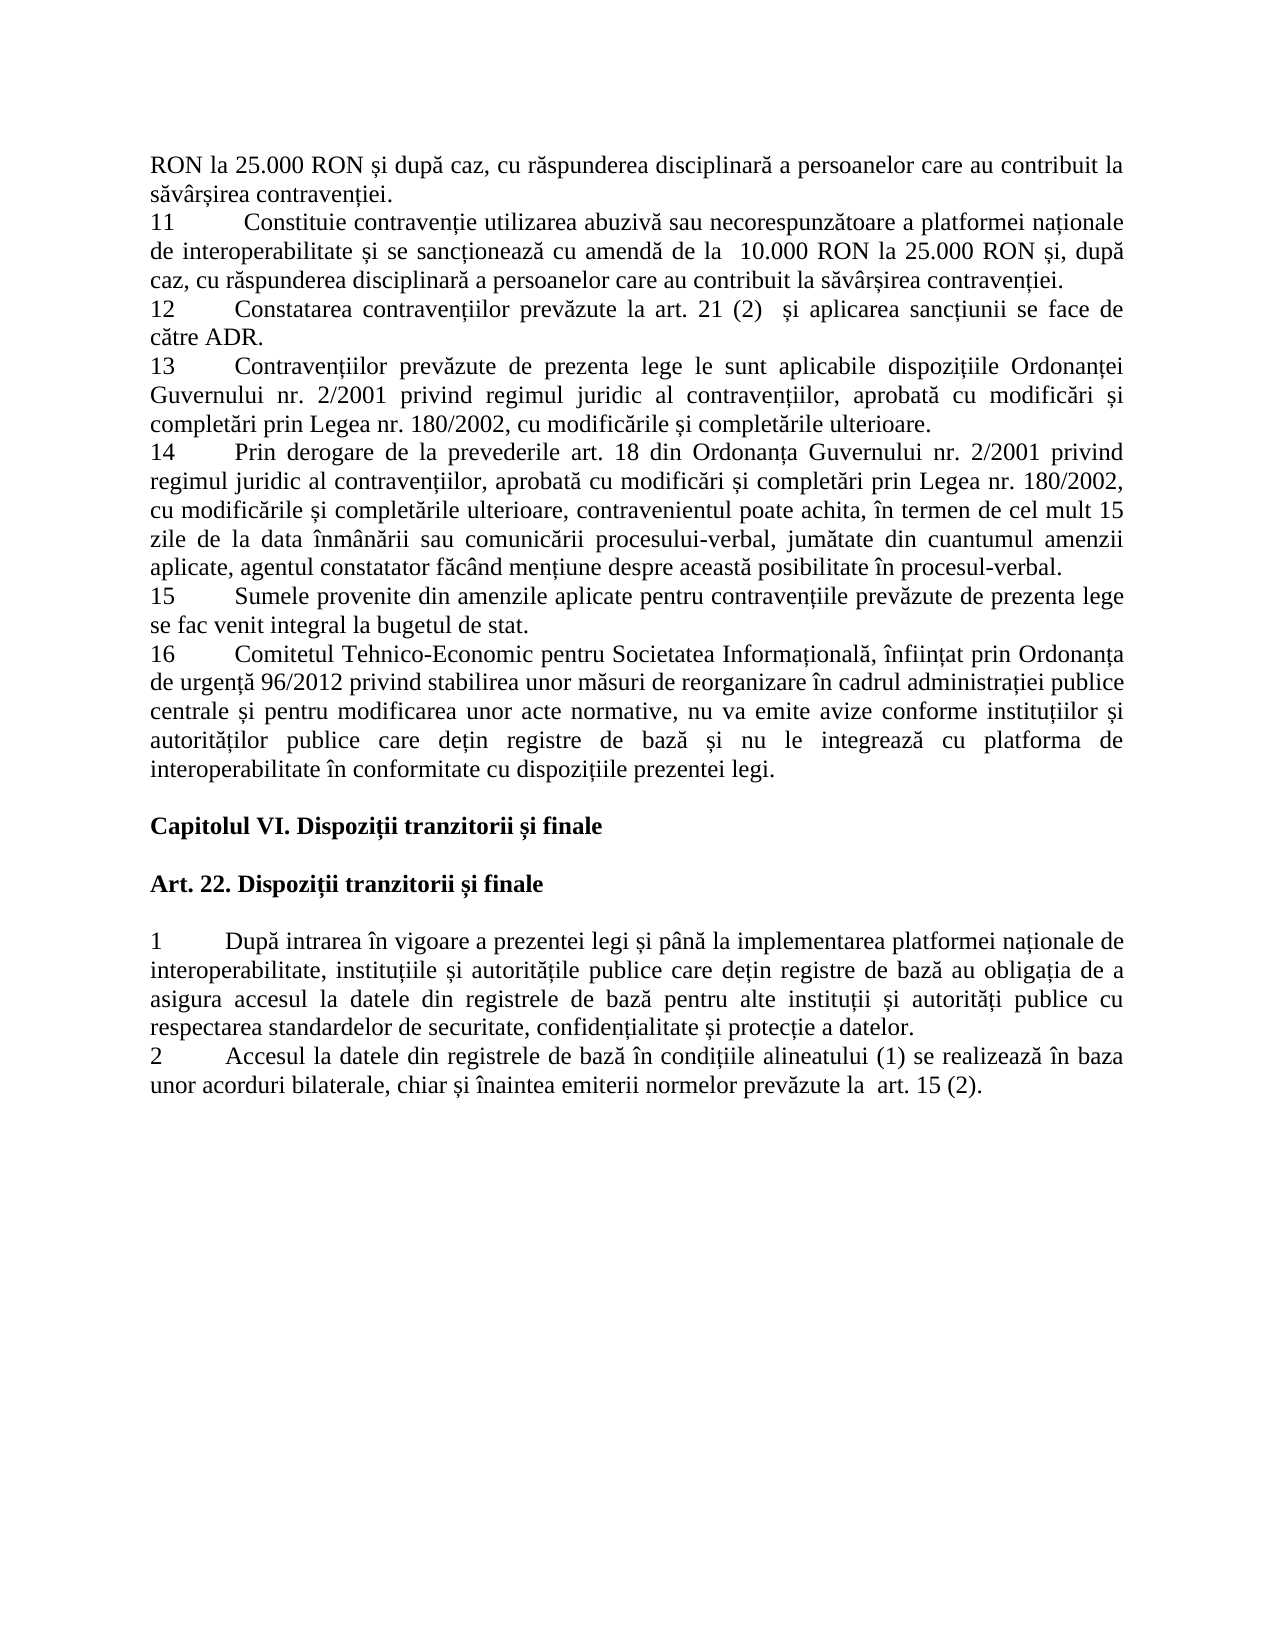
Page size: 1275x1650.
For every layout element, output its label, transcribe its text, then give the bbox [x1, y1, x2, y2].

list Contravențiilor prevăzute de prezenta lege le sunt aplicabile dispozițiile Ordonanței Guvernului nr. 2/2001 privind regimul juridic al contravențiilor, aprobată cu modificări și completări prin Legea nr. 180/2002, cu modificările și completările ulterioare. [150, 351, 1125, 437]
list Accesul la datele din registrele de bază în condițiile alineatului (1) se realizează în baza unor acorduri bilaterale, chiar și înaintea emiterii normelor prevăzute la art. 15 (2). [150, 1041, 1125, 1099]
list Prin derogare de la prevederile art. 18 din Ordonanța Guvernului nr. 2/2001 privind regimul juridic al contravențiilor, aprobată cu modificări și completări prin Legea nr. 180/2002, cu modificările și completările ulterioare, contravenientul poate achita, în termen de cel mult 15 zile de la data înmânării sau comunicării procesului-verbal, jumătate din cuantumul amenzii aplicate, agentul constatator făcând mențiune despre această posibilitate în procesul-verbal. [150, 437, 1125, 581]
list Sumele provenite din amenzile aplicate pentru contravențiile prevăzute de prezenta lege se fac venit integral la bugetul de stat. [150, 581, 1125, 639]
list Constatarea contravențiilor prevăzute la art. 21 (2) și aplicarea sancțiunii se face de către ADR. [150, 294, 1125, 351]
list După intrarea în vigoare a prezentei legi și până la implementarea platformei naționale de interoperabilitate, instituțiile și autoritățile publice care dețin registre de bază au obligația de a asigura accesul la datele din registrele de bază pentru alte instituții și autorități publice cu respectarea standardelor de securitate, confidențialitate și protecție a datelor. [150, 926, 1125, 1041]
list Constituie contravenție utilizarea abuzivă sau necorespunzătoare a platformei naționale de interoperabilitate și se sancționează cu amendă de la 10.000 RON la 25.000 RON și, după caz, cu răspunderea disciplinară a persoanelor care au contribuit la săvârșirea contravenției. [150, 207, 1125, 294]
text Capitolul VI. Dispoziții tranzitorii și finale [150, 811, 1125, 840]
text Art. 22. Dispoziții tranzitorii și finale [150, 869, 1125, 897]
list RON la 25.000 RON și după caz, cu răspunderea disciplinară a persoanelor care au contribuit la săvârșirea contravenției. [150, 150, 1125, 207]
list Comitetul Tehnico-Economic pentru Societatea Informațională, înființat prin Ordonanța de urgență 96/2012 privind stabilirea unor măsuri de reorganizare în cadrul administrației publice centrale și pentru modificarea unor acte normative, nu va emite avize conforme instituțiilor și autorităților publice care dețin registre de bază și nu le integrează cu platforma de interoperabilitate în conformitate cu dispozițiile prezentei legi. [150, 639, 1125, 782]
